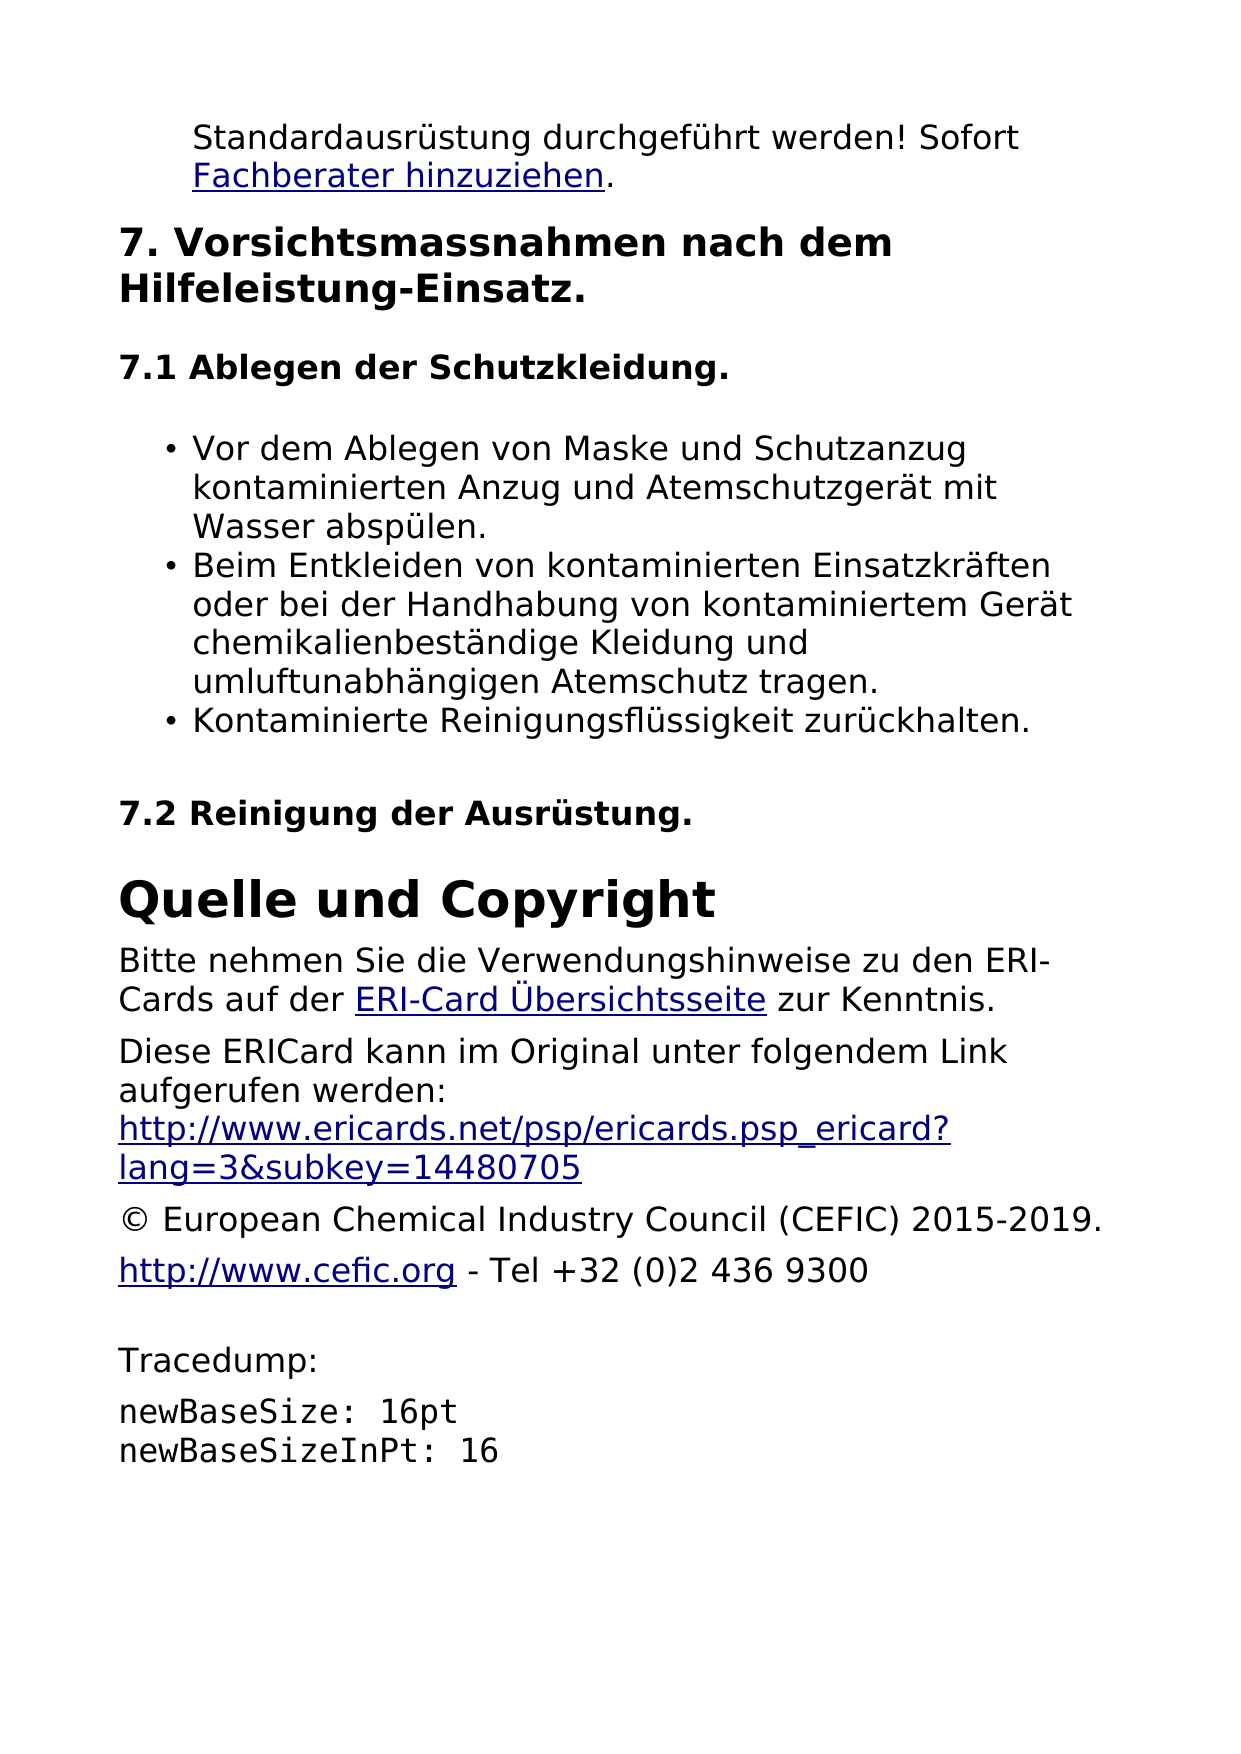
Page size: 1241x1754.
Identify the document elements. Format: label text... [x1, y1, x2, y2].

text Diese ERICard kann im Original unter folgendem Link aufgerufen werden: http://www.ericards.net/psp/ericards.psp_ericard?lang=3&subkey=14480705 [118, 1032, 1122, 1188]
subtitle 7.2 Reinigung der Ausrüstung. [118, 795, 1122, 834]
text newBaseSize: 16pt newBaseSizeInPt: 16 [118, 1393, 1122, 1471]
subtitle 7. Vorsichtsmassnahmen nach dem Hilfeleistung-Einsatz. [118, 221, 1122, 311]
subtitle Quelle und Copyright [118, 871, 1122, 929]
text Bitte nehmen Sie die Verwendungshinweise zu den ERI-Cards auf der ERI-Card Übersichtsseite zur Kenntnis. [118, 942, 1122, 1020]
text http://www.cefic.org - Tel +32 (0)2 436 9300 [118, 1251, 1122, 1290]
text Tracedump: [118, 1303, 1122, 1381]
subtitle 7.1 Ablegen der Schutzkleidung. [118, 349, 1122, 388]
text © European Chemical Industry Council (CEFIC) 2015-2019. [118, 1200, 1122, 1239]
list Standardausrüstung durchgeführt werden! Sofort Fachberater hinzuziehen. [177, 118, 1122, 196]
list Kontaminierte Reinigungsflüssigkeit zurückhalten. [177, 702, 1122, 740]
list Vor dem Ablegen von Maske und Schutzanzug kontaminierten Anzug und Atemschutzgerät mit Wasser abspülen. [177, 429, 1122, 546]
list Beim Entkleiden von kontaminierten Einsatzkräften oder bei der Handhabung von kontaminiertem Gerät chemikalienbeständige Kleidung und umluftunabhängigen Atemschutz tragen. [177, 546, 1122, 702]
